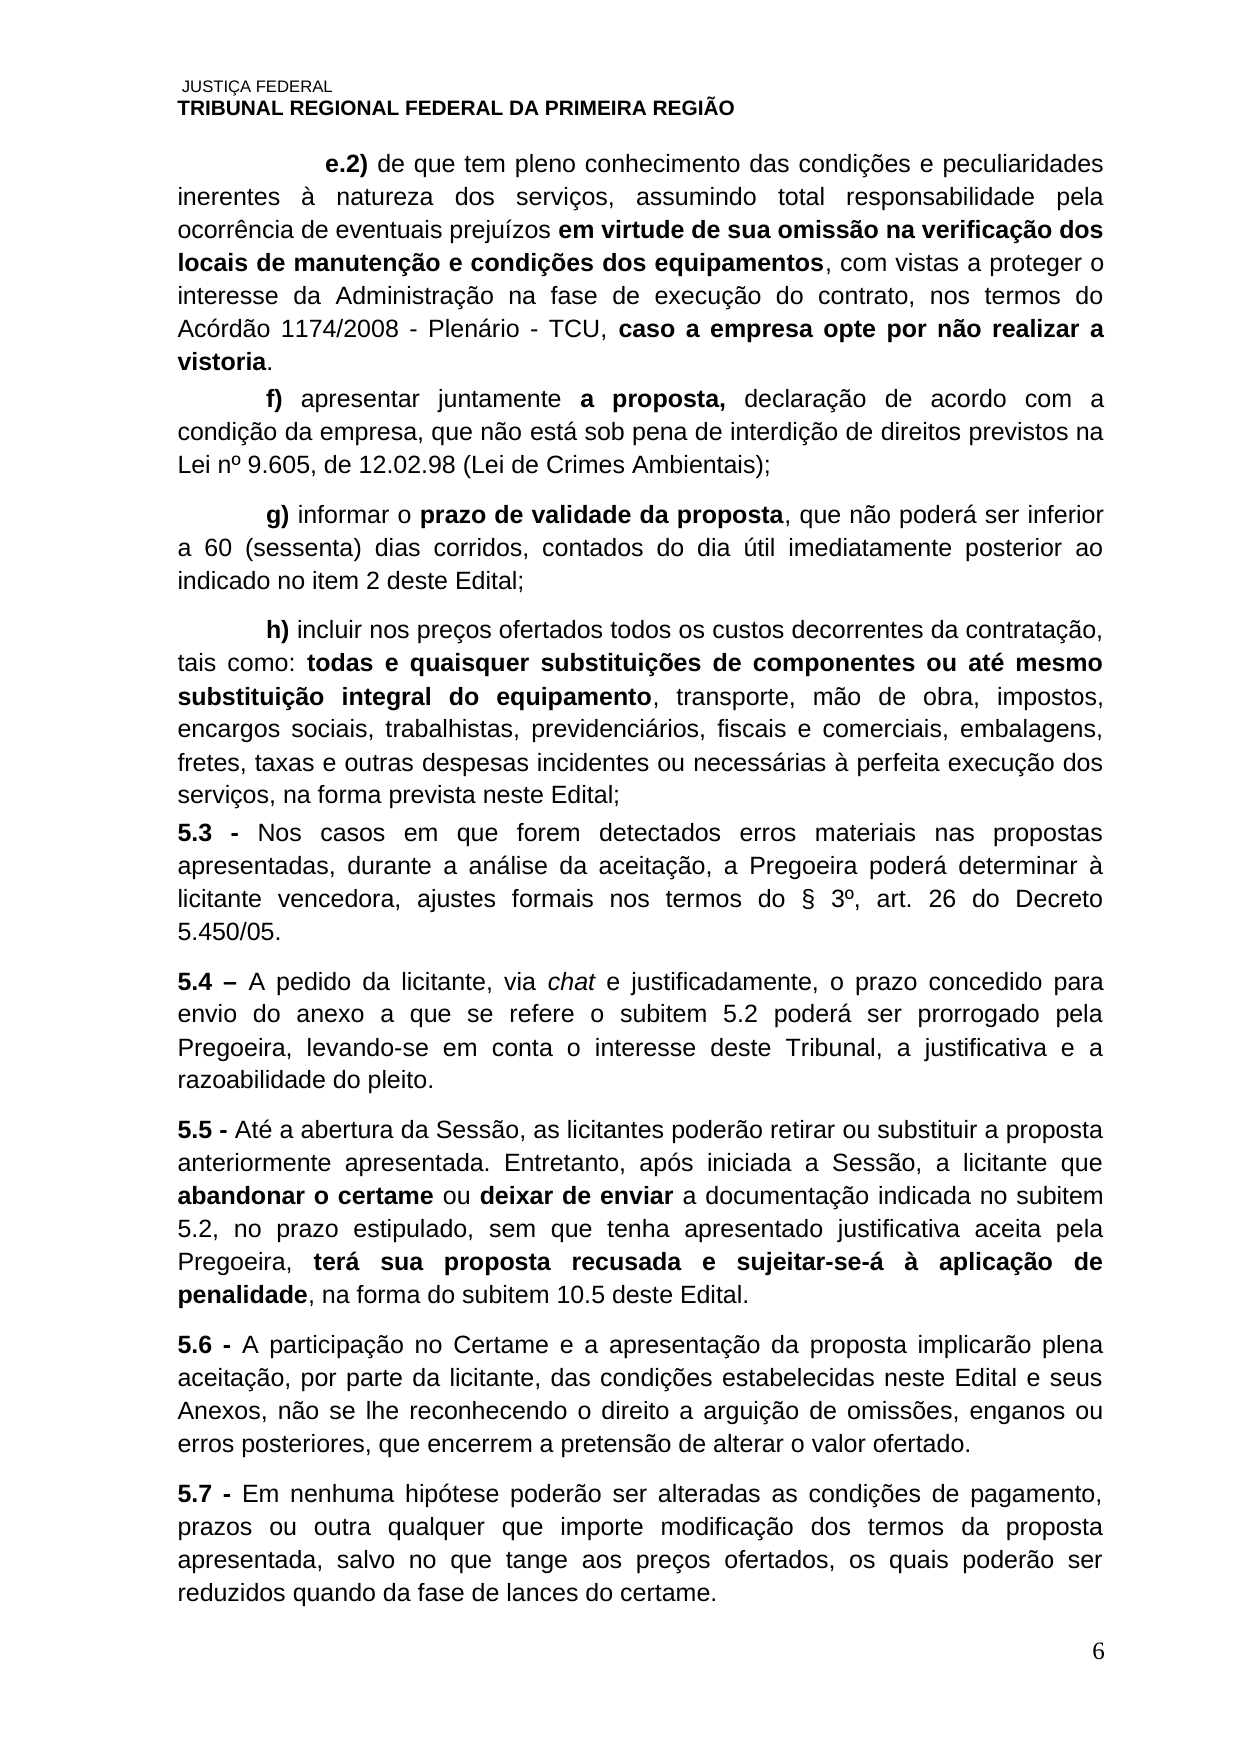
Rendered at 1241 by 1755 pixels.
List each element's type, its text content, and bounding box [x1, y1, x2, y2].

text 5.4 – A pedido da licitante, via chat e justificadamente, o prazo concedido para envio do anexo a que se refere o subitem 5.2 poderá ser prorrogado pela Pregoeira, levando-se em conta o interesse deste Tribunal, a justificativa e a razoabilidade do pleito. [177, 966, 337, 1094]
text 5.4 – A pedido da licitante, via chat e justificadamente, o prazo concedido para envio do anexo a que se refere o subitem 5.2 poderá ser prorrogado pela Pregoeira, levando-se em conta o interesse deste Tribunal, a justificativa e a razoabilidade do pleito. [1014, 966, 1104, 1094]
text e.2) de que tem pleno conhecimento das condições e peculiaridades inerentes à natureza dos serviços, assumindo total responsabilidade pela ocorrência de eventuais prejuízos em virtude de sua omissão na verificação dos locais de manutenção e condições dos equipamentos, com vistas a proteger o interesse da Administração na fase de execução do contrato, nos termos do Acórdão 1174/2008 - Plenário - TCU, caso a empresa opte por não realizar a vistoria. [177, 149, 1104, 376]
text 5.6 - A participação no Certame e a apresentação da proposta implicarão plena aceitação, por parte da licitante, das condições estabelecidas neste Edital e seus Anexos, não se lhe reconhecendo o direito a arguição de omissões, enganos ou erros posteriores, que encerrem a pretensão de alterar o valor ofertado. [177, 1330, 1104, 1458]
text 5.3 - Nos casos em que forem detectados erros materiais nas propostas apresentadas, durante a análise da aceitação, a Pregoeira poderá determinar à licitante vencedora, ajustes formais nos termos do § 3º, art. 26 do Decreto 5.450/05. [1014, 818, 1104, 946]
text h) incluir nos preços ofertados todos os custos decorrentes da contratação, tais como: todas e quaisquer substituições de componentes ou até mesmo substituição integral do equipamento, transporte, mão de obra, impostos, encargos sociais, trabalhistas, previdenciários, fiscais e comerciais, embalagens, fretes, taxas e outras despesas incidentes ou necessárias à perfeita execução dos serviços, na forma prevista neste Edital; [1014, 615, 1104, 809]
text f) apresentar juntamente a proposta, declaração de acordo com a condição da empresa, que não está sob pena de interdição de direitos previstos na Lei nº 9.605, de 12.02.98 (Lei de Crimes Ambientais); [177, 384, 1104, 479]
text 5.5 - Até a abertura da Sessão, as licitantes poderão retirar ou substituir a proposta anteriormente apresentada. Entretanto, após iniciada a Sessão, a licitante que abandonar o certame ou deixar de enviar a documentação indicada no subitem 5.2, no prazo estipulado, sem que tenha apresentado justificativa aceita pela Pregoeira, terá sua proposta recusada e sujeitar-se-á à aplicação de penalidade, na forma do subitem 10.5 deste Edital. [177, 1115, 337, 1309]
text 5.7 - Em nenhuma hipótese poderão ser alteradas as condições de pagamento, prazos ou outra qualquer que importe modificação dos termos da proposta apresentada, salvo no que tange aos preços ofertados, os quais poderão ser reduzidos quando da fase de lances do certame. [177, 1479, 1104, 1607]
text g) informar o prazo de validade da proposta, que não poderá ser inferior a 60 (sessenta) dias corridos, contados do dia útil imediatamente posterior ao indicado no item 2 deste Edital; [177, 500, 1104, 594]
text 5.5 - Até a abertura da Sessão, as licitantes poderão retirar ou substituir a proposta anteriormente apresentada. Entretanto, após iniciada a Sessão, a licitante que abandonar o certame ou deixar de enviar a documentação indicada no subitem 5.2, no prazo estipulado, sem que tenha apresentado justificativa aceita pela Pregoeira, terá sua proposta recusada e sujeitar-se-á à aplicação de penalidade, na forma do subitem 10.5 deste Edital. [1014, 1115, 1104, 1309]
text 5.3 - Nos casos em que forem detectados erros materiais nas propostas apresentadas, durante a análise da aceitação, a Pregoeira poderá determinar à licitante vencedora, ajustes formais nos termos do § 3º, art. 26 do Decreto 5.450/05. [177, 818, 337, 946]
text h) incluir nos preços ofertados todos os custos decorrentes da contratação, tais como: todas e quaisquer substituições de componentes ou até mesmo substituição integral do equipamento, transporte, mão de obra, impostos, encargos sociais, trabalhistas, previdenciários, fiscais e comerciais, embalagens, fretes, taxas e outras despesas incidentes ou necessárias à perfeita execução dos serviços, na forma prevista neste Edital; [177, 615, 337, 809]
